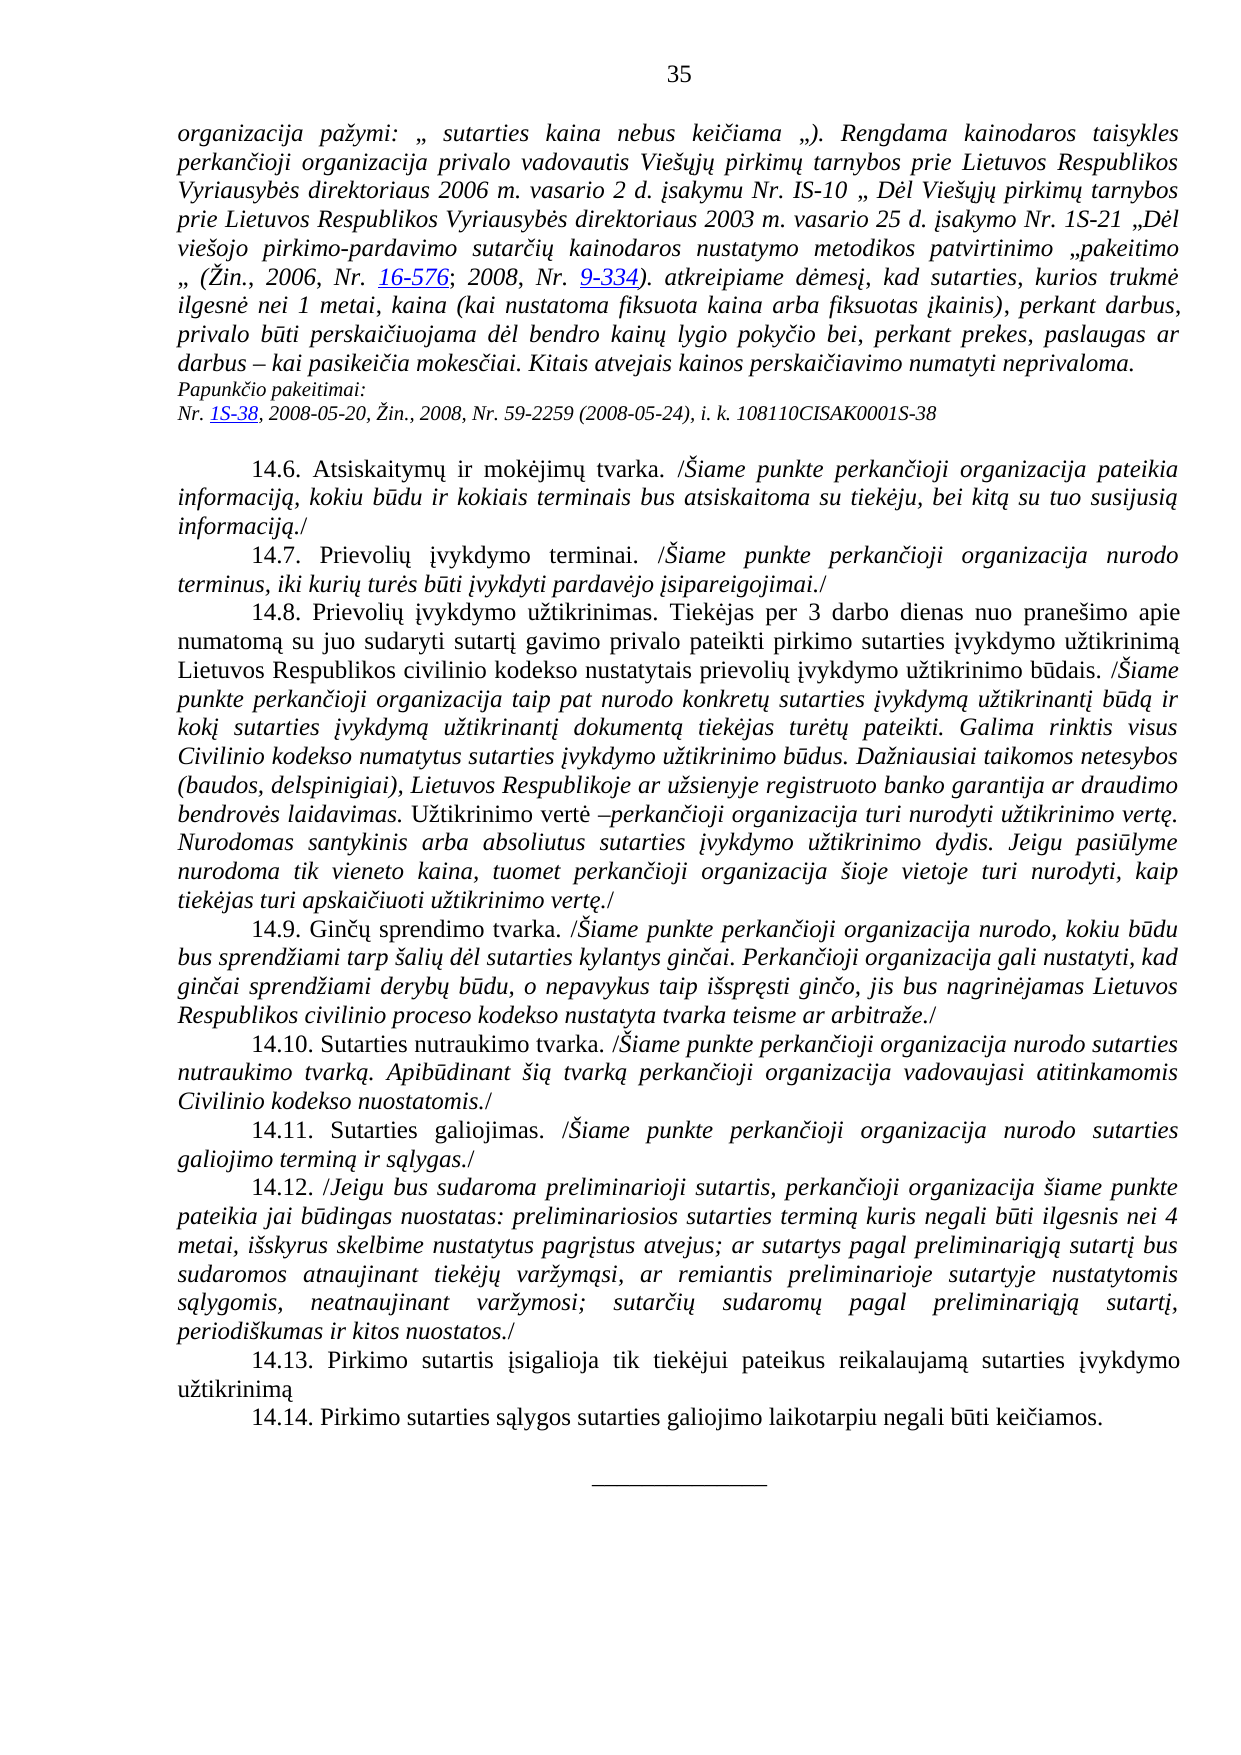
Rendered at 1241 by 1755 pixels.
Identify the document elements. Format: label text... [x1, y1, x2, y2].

text ______________ [177, 1460, 1181, 1489]
text 14.14. Pirkimo sutarties sąlygos sutarties galiojimo laikotarpiu negali būti keičiamos. [177, 1402, 1181, 1431]
text 14.13. Pirkimo sutartis įsigalioja tik tiekėjui pateikus reikalaujamą sutarties įvykdymo užtikrinimą [177, 1345, 1181, 1402]
text 14.10. Sutarties nutraukimo tvarka. /Šiame punkte perkančioji organizacija nurodo sutarties nutraukimo tvarką. Apibūdinant šią tvarką perkančioji organizacija vadovaujasi atitinkamomis Civilinio kodekso nuostatomis./ [177, 1029, 1181, 1115]
text 14.9. Ginčų sprendimo tvarka. /Šiame punkte perkančioji organizacija nurodo, kokiu būdu bus sprendžiami tarp šalių dėl sutarties kylantys ginčai. Perkančioji organizacija gali nustatyti, kad ginčai sprendžiami derybų būdu, o nepavykus taip išspręsti ginčo, jis bus nagrinėjamas Lietuvos Respublikos civilinio proceso kodekso nustatyta tvarka teisme ar arbitraže./ [177, 914, 1181, 1029]
text 14.8. Prievolių įvykdymo užtikrinimas. Tiekėjas per 3 darbo dienas nuo pranešimo apie numatomą su juo sudaryti sutartį gavimo privalo pateikti pirkimo sutarties įvykdymo užtikrinimą Lietuvos Respublikos civilinio kodekso nustatytais prievolių įvykdymo užtikrinimo būdais. /Šiame punkte perkančioji organizacija taip pat nurodo konkretų sutarties įvykdymą užtikrinantį būdą ir kokį sutarties įvykdymą užtikrinantį dokumentą tiekėjas turėtų pateikti. Galima rinktis visus Civilinio kodekso numatytus sutarties įvykdymo užtikrinimo būdus. Dažniausiai taikomos netesybos (baudos, delspinigiai), Lietuvos Respublikoje ar užsienyje registruoto banko garantija ar draudimo bendrovės laidavimas. Užtikrinimo vertė –perkančioji organizacija turi nurodyti užtikrinimo vertę. Nurodomas santykinis arba absoliutus sutarties įvykdymo užtikrinimo dydis. Jeigu pasiūlyme nurodoma tik vieneto kaina, tuomet perkančioji organizacija šioje vietoje turi nurodyti, kaip tiekėjas turi apskaičiuoti užtikrinimo vertę./ [177, 597, 1181, 914]
text 14.12. /Jeigu bus sudaroma preliminarioji sutartis, perkančioji organizacija šiame punkte pateikia jai būdingas nuostatas: preliminariosios sutarties terminą kuris negali būti ilgesnis nei 4 metai, išskyrus skelbime nustatytus pagrįstus atvejus; ar sutartys pagal preliminariąją sutartį bus sudaromos atnaujinant tiekėjų varžymąsi, ar remiantis preliminarioje sutartyje nustatytomis sąlygomis, neatnaujinant varžymosi; sutarčių sudaromų pagal preliminariąją sutartį, periodiškumas ir kitos nuostatos./ [177, 1172, 1181, 1345]
text organizacija pažymi: „ sutarties kaina nebus keičiama „). Rengdama kainodaros taisykles perkančioji organizacija privalo vadovautis Viešųjų pirkimų tarnybos prie Lietuvos Respublikos Vyriausybės direktoriaus 2006 m. vasario 2 d. įsakymu Nr. IS-10 „ Dėl Viešųjų pirkimų tarnybos prie Lietuvos Respublikos Vyriausybės direktoriaus 2003 m. vasario 25 d. įsakymo Nr. 1S-21 „Dėl viešojo pirkimo-pardavimo sutarčių kainodaros nustatymo metodikos patvirtinimo „pakeitimo „ (Žin., 2006, Nr. 16-576; 2008, Nr. 9-334). atkreipiame dėmesį, kad sutarties, kurios trukmė ilgesnė nei 1 metai, kaina (kai nustatoma fiksuota kaina arba fiksuotas įkainis), perkant darbus, privalo būti perskaičiuojama dėl bendro kainų lygio pokyčio bei, perkant prekes, paslaugas ar darbus – kai pasikeičia mokesčiai. Kitais atvejais kainos perskaičiavimo numatyti neprivaloma. [177, 118, 1181, 377]
text Nr. 1S-38, 2008-05-20, Žin., 2008, Nr. 59-2259 (2008-05-24), i. k. 108110CISAK0001S-38 [177, 401, 1181, 425]
text 14.7. Prievolių įvykdymo terminai. /Šiame punkte perkančioji organizacija nurodo terminus, iki kurių turės būti įvykdyti pardavėjo įsipareigojimai./ [177, 540, 1181, 597]
text 14.11. Sutarties galiojimas. /Šiame punkte perkančioji organizacija nurodo sutarties galiojimo terminą ir sąlygas./ [177, 1115, 1181, 1172]
text 14.6. Atsiskaitymų ir mokėjimų tvarka. /Šiame punkte perkančioji organizacija pateikia informaciją, kokiu būdu ir kokiais terminais bus atsiskaitoma su tiekėju, bei kitą su tuo susijusią informaciją./ [177, 454, 1181, 540]
text Papunkčio pakeitimai: [177, 377, 1181, 401]
